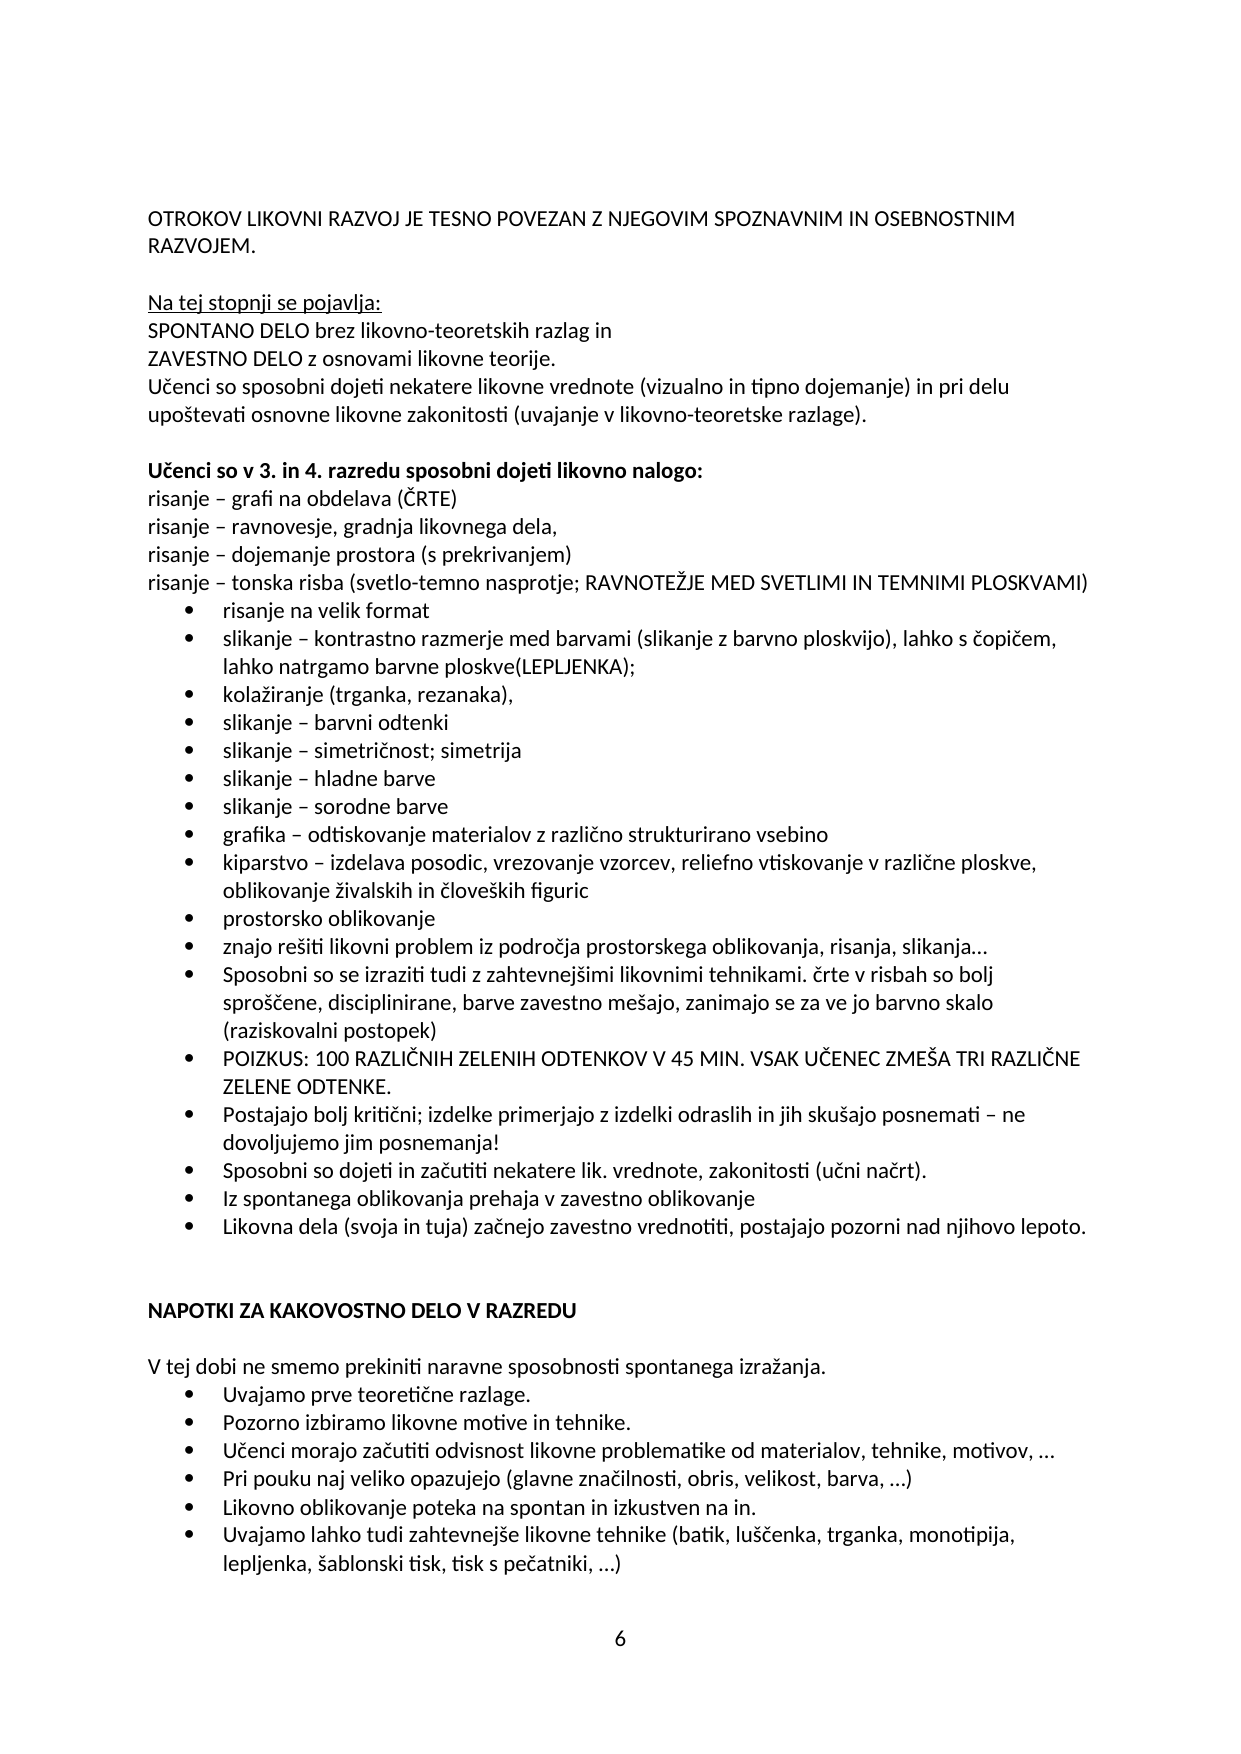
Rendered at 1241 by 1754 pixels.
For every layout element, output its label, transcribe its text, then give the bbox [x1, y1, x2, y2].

list POIZKUS: 100 RAZLIČNIH ZELENIH ODTENKOV V 45 MIN. VSAK UČENEC ZMEŠA TRI RAZLIČNE ZELENE ODTENKE. [185, 1044, 1093, 1100]
list slikanje – sorodne barve [185, 792, 1093, 820]
text risanje – grafi na obdelava (ČRTE) [148, 484, 1093, 512]
list Sposobni so se izraziti tudi z zahtevnejšimi likovnimi tehnikami. črte v risbah so bolj sproščene, disciplinirane, barve zavestno mešajo, zanimajo se za ve jo barvno skalo (raziskovalni postopek) [185, 960, 1093, 1044]
text Učenci so sposobni dojeti nekatere likovne vrednote (vizualno in tipno dojemanje) in pri delu upoštevati osnovne likovne zakonitosti (uvajanje v likovno-teoretske razlage). [148, 372, 1093, 428]
list prostorsko oblikovanje [185, 904, 1093, 932]
list slikanje – hladne barve [185, 764, 1093, 792]
list slikanje – kontrastno razmerje med barvami (slikanje z barvno ploskvijo), lahko s čopičem, lahko natrgamo barvne ploskve(LEPLJENKA); [185, 624, 1093, 680]
text risanje – ravnovesje, gradnja likovnega dela, [148, 512, 1093, 540]
list risanje na velik format [185, 596, 1093, 624]
text ZAVESTNO DELO z osnovami likovne teorije. [148, 344, 1093, 372]
list Postajajo bolj kritični; izdelke primerjajo z izdelki odraslih in jih skušajo posnemati – ne dovoljujemo jim posnemanja! [185, 1100, 1093, 1156]
list slikanje – simetričnost; simetrija [185, 736, 1093, 764]
list Uvajamo lahko tudi zahtevnejše likovne tehnike (batik, luščenka, trganka, monotipija, lepljenka, šablonski tisk, tisk s pečatniki, …) [185, 1521, 1093, 1577]
list grafika – odtiskovanje materialov z različno strukturirano vsebino [185, 820, 1093, 848]
text Učenci so v 3. in 4. razredu sposobni dojeti likovno nalogo: [148, 456, 1093, 484]
text SPONTANO DELO brez likovno-teoretskih razlag in [148, 316, 1093, 344]
list kiparstvo – izdelava posodic, vrezovanje vzorcev, reliefno vtiskovanje v različne ploskve, oblikovanje živalskih in človeških figuric [185, 848, 1093, 904]
list znajo rešiti likovni problem iz področja prostorskega oblikovanja, risanja, slikanja… [185, 932, 1093, 960]
text NAPOTKI ZA KAKOVOSTNO DELO V RAZREDU [148, 1296, 1093, 1324]
list Iz spontanega oblikovanja prehaja v zavestno oblikovanje [185, 1184, 1093, 1212]
list Učenci morajo začutiti odvisnost likovne problematike od materialov, tehnike, motivov, … [185, 1437, 1093, 1464]
text OTROKOV LIKOVNI RAZVOJ JE TESNO POVEZAN Z NJEGOVIM SPOZNAVNIM IN OSEBNOSTNIM RAZVOJEM. [148, 204, 1093, 260]
text risanje – dojemanje prostora (s prekrivanjem) [148, 540, 1093, 568]
list Sposobni so dojeti in začutiti nekatere lik. vrednote, zakonitosti (učni načrt). [185, 1156, 1093, 1184]
text risanje – tonska risba (svetlo-temno nasprotje; RAVNOTEŽJE MED SVETLIMI IN TEMNIMI PLOSKVAMI) [148, 568, 1093, 596]
list kolažiranje (trganka, rezanaka), [185, 680, 1093, 708]
list Pri pouku naj veliko opazujejo (glavne značilnosti, obris, velikost, barva, …) [185, 1464, 1093, 1493]
text V tej dobi ne smemo prekiniti naravne sposobnosti spontanega izražanja. [148, 1352, 1093, 1381]
list Likovna dela (svoja in tuja) začnejo zavestno vrednotiti, postajajo pozorni nad njihovo lepoto. [185, 1212, 1093, 1240]
list Pozorno izbiramo likovne motive in tehnike. [185, 1408, 1093, 1437]
list Likovno oblikovanje poteka na spontan in izkustven na in. [185, 1493, 1093, 1521]
list slikanje – barvni odtenki [185, 708, 1093, 736]
list Uvajamo prve teoretične razlage. [185, 1381, 1093, 1408]
text Na tej stopnji se pojavlja: [148, 288, 1093, 316]
